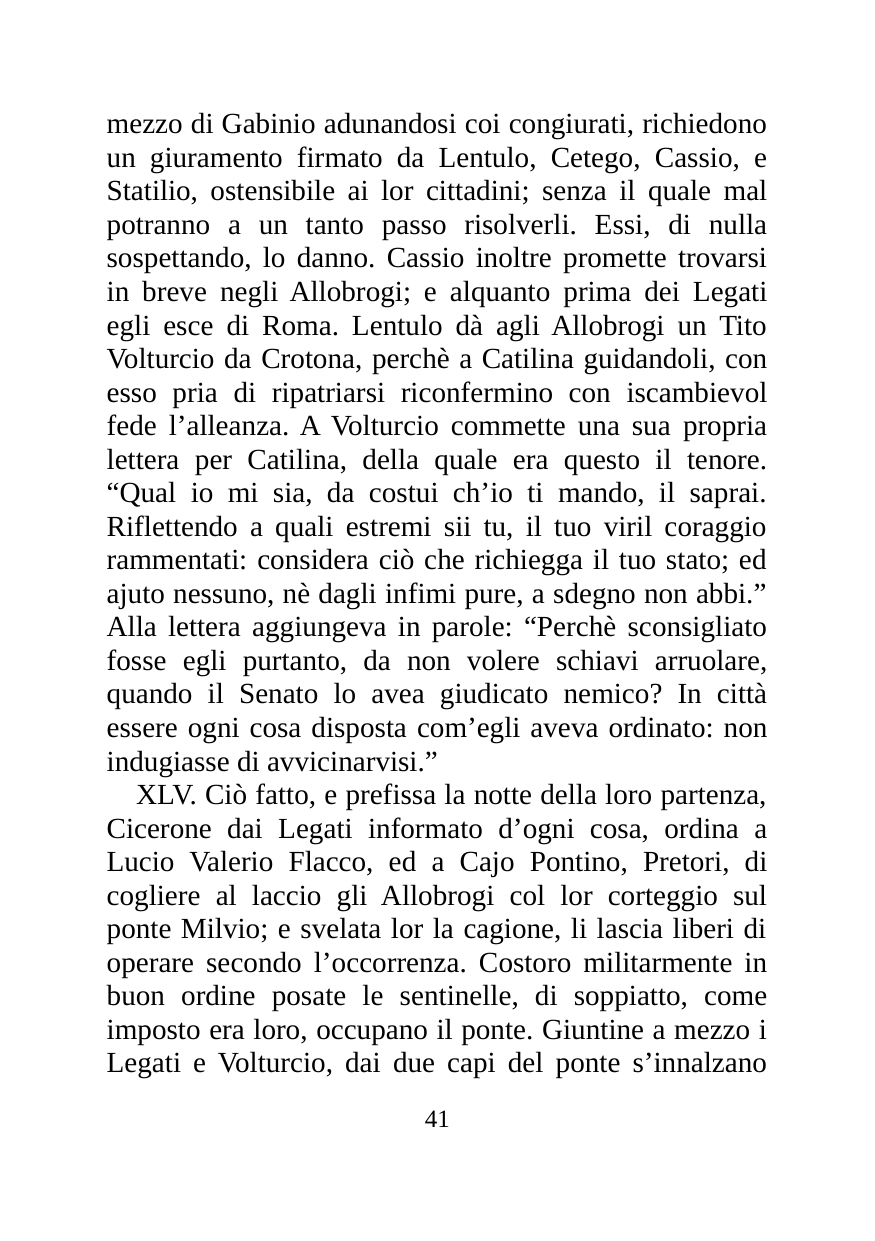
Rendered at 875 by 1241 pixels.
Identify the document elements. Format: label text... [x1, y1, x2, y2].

text XLV. Ciò fatto, e prefissa la notte della loro partenza, Cicerone dai Legati informato d’ogni cosa, ordina a Lucio Valerio Flacco, ed a Cajo Pontino, Pretori, di cogliere al laccio gli Allobrogi col lor corteggio sul ponte Milvio; e svelata lor la cagione, li lascia liberi di operare secondo l’occorrenza. Costoro militarmente in buon ordine posate le sentinelle, di soppiatto, come imposto era loro, occupano il ponte. Giuntine a mezzo i Legati e Volturcio, dai due capi del ponte s’innalzano [106, 777, 768, 1079]
text mezzo di Gabinio adunandosi coi congiurati, richiedono un giuramento firmato da Lentulo, Cetego, Cassio, e Statilio, ostensibile ai lor cittadini; senza il quale mal potranno a un tanto passo risolverli. Essi, di nulla sospettando, lo danno. Cassio inoltre promette trovarsi in breve negli Allobrogi; e alquanto prima dei Legati egli esce di Roma. Lentulo dà agli Allobrogi un Tito Volturcio da Crotona, perchè a Catilina guidandoli, con esso pria di ripatriarsi riconfermino con iscambievol fede l’alleanza. A Volturcio commette una sua propria lettera per Catilina, della quale era questo il tenore. “Qual io mi sia, da costui ch’io ti mando, il saprai. Riflettendo a quali estremi sii tu, il tuo viril coraggio rammentati: considera ciò che richiegga il tuo stato; ed ajuto nessuno, nè dagli infimi pure, a sdegno non abbi.” Alla lettera aggiungeva in parole: “Perchè sconsigliato fosse egli purtanto, da non volere schiavi arruolare, quando il Senato lo avea giudicato nemico? In città essere ogni cosa disposta com’egli aveva ordinato: non indugiasse di avvicinarvisi.” [106, 106, 768, 777]
